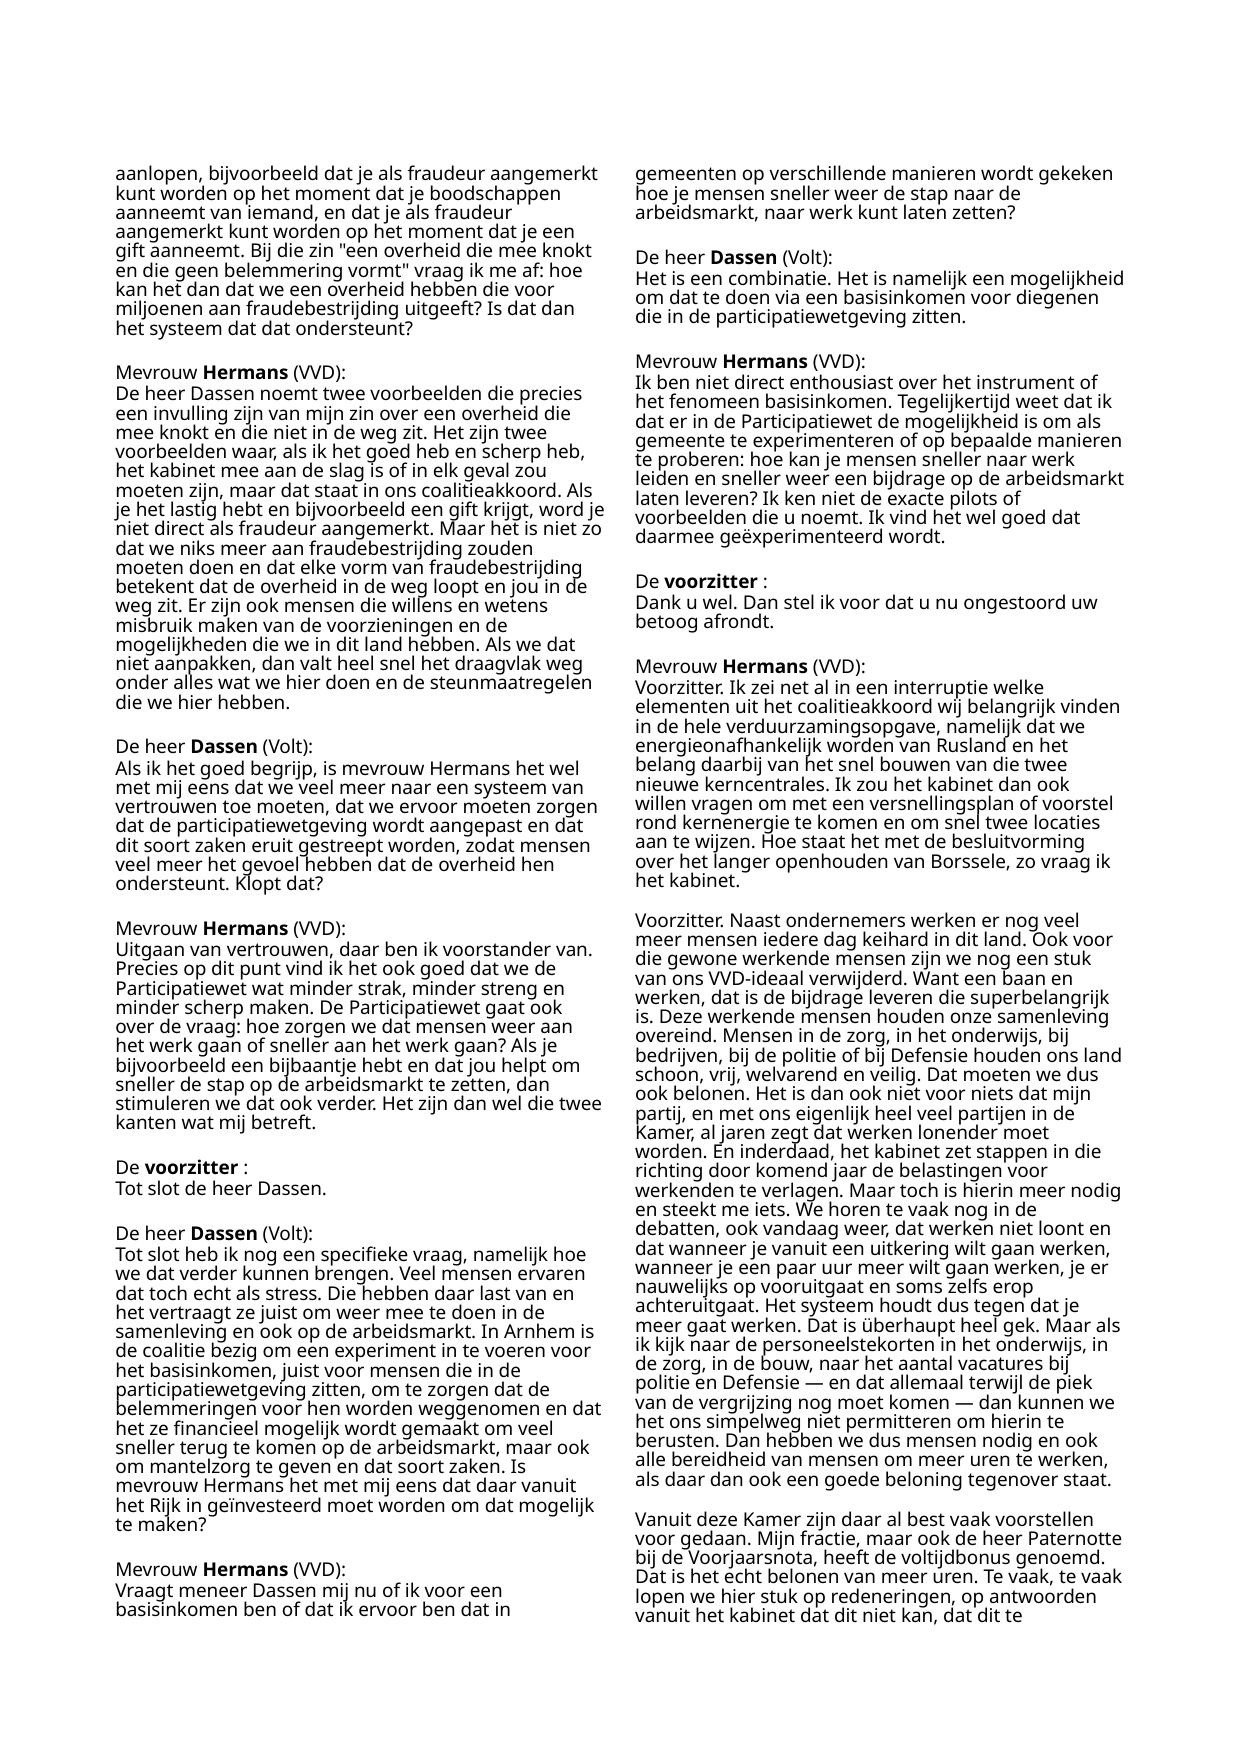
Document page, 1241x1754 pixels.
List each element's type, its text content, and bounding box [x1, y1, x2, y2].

text De heer Dassen (Volt): [635, 244, 1125, 270]
text De heer Dassen (Volt): [115, 1220, 605, 1246]
text Mevrouw Hermans (VVD): [115, 359, 605, 385]
text Mevrouw Hermans (VVD): [635, 653, 1125, 679]
text Als ik het goed begrijp, is mevrouw Hermans het wel met mij eens dat we veel meer naar een systeem van vertrouwen toe moeten, dat we ervoor moeten zorgen dat de participatiewetgeving wordt aangepast en dat dit soort zaken eruit gestreept worden, zodat mensen veel meer het gevoel hebben dat de overheid hen ondersteunt. Klopt dat? [115, 759, 605, 894]
text Voorzitter. Naast ondernemers werken er nog veel meer mensen iedere dag keihard in dit land. Ook voor die gewone werkende mensen zijn we nog een stuk van ons VVD-ideaal verwijderd. Want een baan en werken, dat is de bijdrage leveren die superbelangrijk is. Deze werkende mensen houden onze samenleving overeind. Mensen in de zorg, in het onderwijs, bij bedrijven, bij de politie of bij Defensie houden ons land schoon, vrij, welvarend en veilig. Dat moeten we dus ook belonen. Het is dan ook niet voor niets dat mijn partij, en met ons eigenlijk heel veel partijen in de Kamer, al jaren zegt dat werken lonender moet worden. En inderdaad, het kabinet zet stappen in die richting door komend jaar de belastingen voor werkenden te verlagen. Maar toch is hierin meer nodig en steekt me iets. We horen te vaak nog in de debatten, ook vandaag weer, dat werken niet loont en dat wanneer je vanuit een uitkering wilt gaan werken, wanneer je een paar uur meer wilt gaan werken, je er nauwelijks op vooruitgaat en soms zelfs erop achteruitgaat. Het systeem houdt dus tegen dat je meer gaat werken. Dat is überhaupt heel gek. Maar als ik kijk naar de personeelstekorten in het onderwijs, in de zorg, in de bouw, naar het aantal vacatures bij politie en Defensie — en dat allemaal terwijl de piek van de vergrijzing nog moet komen — dan kunnen we het ons simpelweg niet permitteren om hierin te berusten. Dan hebben we dus mensen nodig en ook alle bereidheid van mensen om meer uren te werken, als daar dan ook een goede beloning tegenover staat. [635, 912, 1125, 1490]
text gemeenten op verschillende manieren wordt gekeken hoe je mensen sneller weer de stap naar de arbeidsmarkt, naar werk kunt laten zetten? [635, 165, 1125, 223]
text Mevrouw Hermans (VVD): [635, 348, 1125, 374]
text Mevrouw Hermans (VVD): [115, 915, 605, 941]
text De voorzitter : [115, 1154, 605, 1180]
text Tot slot de heer Dassen. [115, 1180, 605, 1199]
text Ik ben niet direct enthousiast over het instrument of het fenomeen basisinkomen. Tegelijkertijd weet dat ik dat er in de Participatiewet de mogelijkheid is om als gemeente te experimenteren of op bepaalde manieren te proberen: hoe kan je mensen sneller naar werk leiden en sneller weer een bijdrage op de arbeidsmarkt laten leveren? Ik ken niet de exacte pilots of voorbeelden die u noemt. Ik vind het wel goed dat daarmee geëxperimenteerd wordt. [635, 374, 1125, 547]
text Uitgaan van vertrouwen, daar ben ik voorstander van. Precies op dit punt vind ik het ook goed dat we de Participatiewet wat minder strak, minder streng en minder scherp maken. De Participatiewet gaat ook over de vraag: hoe zorgen we dat mensen weer aan het werk gaan of sneller aan het werk gaan? Als je bijvoorbeeld een bijbaantje hebt en dat jou helpt om sneller de stap op de arbeidsmarkt te zetten, dan stimuleren we dat ook verder. Het zijn dan wel die twee kanten wat mij betreft. [115, 941, 605, 1134]
text Mevrouw Hermans (VVD): [115, 1556, 605, 1582]
text De heer Dassen noemt twee voorbeelden die precies een invulling zijn van mijn zin over een overheid die mee knokt en die niet in de weg zit. Het zijn twee voorbeelden waar, als ik het goed heb en scherp heb, het kabinet mee aan de slag is of in elk geval zou moeten zijn, maar dat staat in ons coalitieakkoord. Als je het lastig hebt en bijvoorbeeld een gift krijgt, word je niet direct als fraudeur aangemerkt. Maar het is niet zo dat we niks meer aan fraudebestrijding zouden moeten doen en dat elke vorm van fraudebestrijding betekent dat de overheid in de weg loopt en jou in de weg zit. Er zijn ook mensen die willens en wetens misbruik maken van de voorzieningen en de mogelijkheden die we in dit land hebben. Als we dat niet aanpakken, dan valt heel snel het draagvlak weg onder alles wat we hier doen en de steunmaatregelen die we hier hebben. [115, 385, 605, 713]
text Het is een combinatie. Het is namelijk een mogelijkheid om dat te doen via een basisinkomen voor diegenen die in de participatiewetgeving zitten. [635, 270, 1125, 327]
text Tot slot heb ik nog een specifieke vraag, namelijk hoe we dat verder kunnen brengen. Veel mensen ervaren dat toch echt als stress. Die hebben daar last van en het vertraagt ze juist om weer mee te doen in de samenleving en ook op de arbeidsmarkt. In Arnhem is de coalitie bezig om een experiment in te voeren voor het basisinkomen, juist voor mensen die in de participatiewetgeving zitten, om te zorgen dat de belemmeringen voor hen worden weggenomen en dat het ze financieel mogelijk wordt gemaakt om veel sneller terug te komen op de arbeidsmarkt, maar ook om mantelzorg te geven en dat soort zaken. Is mevrouw Hermans het met mij eens dat daar vanuit het Rijk in geïnvesteerd moet worden om dat mogelijk te maken? [115, 1246, 605, 1535]
text Dank u wel. Dan stel ik voor dat u nu ongestoord uw betoog afrondt. [635, 594, 1125, 633]
text aanlopen, bijvoorbeeld dat je als fraudeur aangemerkt kunt worden op het moment dat je boodschappen aanneemt van iemand, en dat je als fraudeur aangemerkt kunt worden op het moment dat je een gift aanneemt. Bij die zin "een overheid die mee knokt en die geen belemmering vormt" vraag ik me af: hoe kan het dan dat we een overheid hebben die voor miljoenen aan fraudebestrijding uitgeeft? Is dat dan het systeem dat dat ondersteunt? [115, 165, 605, 339]
text Voorzitter. Ik zei net al in een interruptie welke elementen uit het coalitieakkoord wij belangrijk vinden in de hele verduurzamingsopgave, namelijk dat we energieonafhankelijk worden van Rusland en het belang daarbij van het snel bouwen van die twee nieuwe kerncentrales. Ik zou het kabinet dan ook willen vragen om met een versnellingsplan of voorstel rond kernenergie te komen en om snel twee locaties aan te wijzen. Hoe staat het met de besluitvorming over het langer openhouden van Borssele, zo vraag ik het kabinet. [635, 679, 1125, 891]
text De voorzitter : [635, 568, 1125, 594]
text Vraagt meneer Dassen mij nu of ik voor een basisinkomen ben of dat ik ervoor ben dat in [115, 1582, 605, 1620]
text De heer Dassen (Volt): [115, 734, 605, 759]
text Vanuit deze Kamer zijn daar al best vaak voorstellen voor gedaan. Mijn fractie, maar ook de heer Paternotte bij de Voorjaarsnota, heeft de voltijdbonus genoemd. Dat is het echt belonen van meer uren. Te vaak, te vaak lopen we hier stuk op redeneringen, op antwoorden vanuit het kabinet dat dit niet kan, dat dit te [635, 1511, 1125, 1626]
